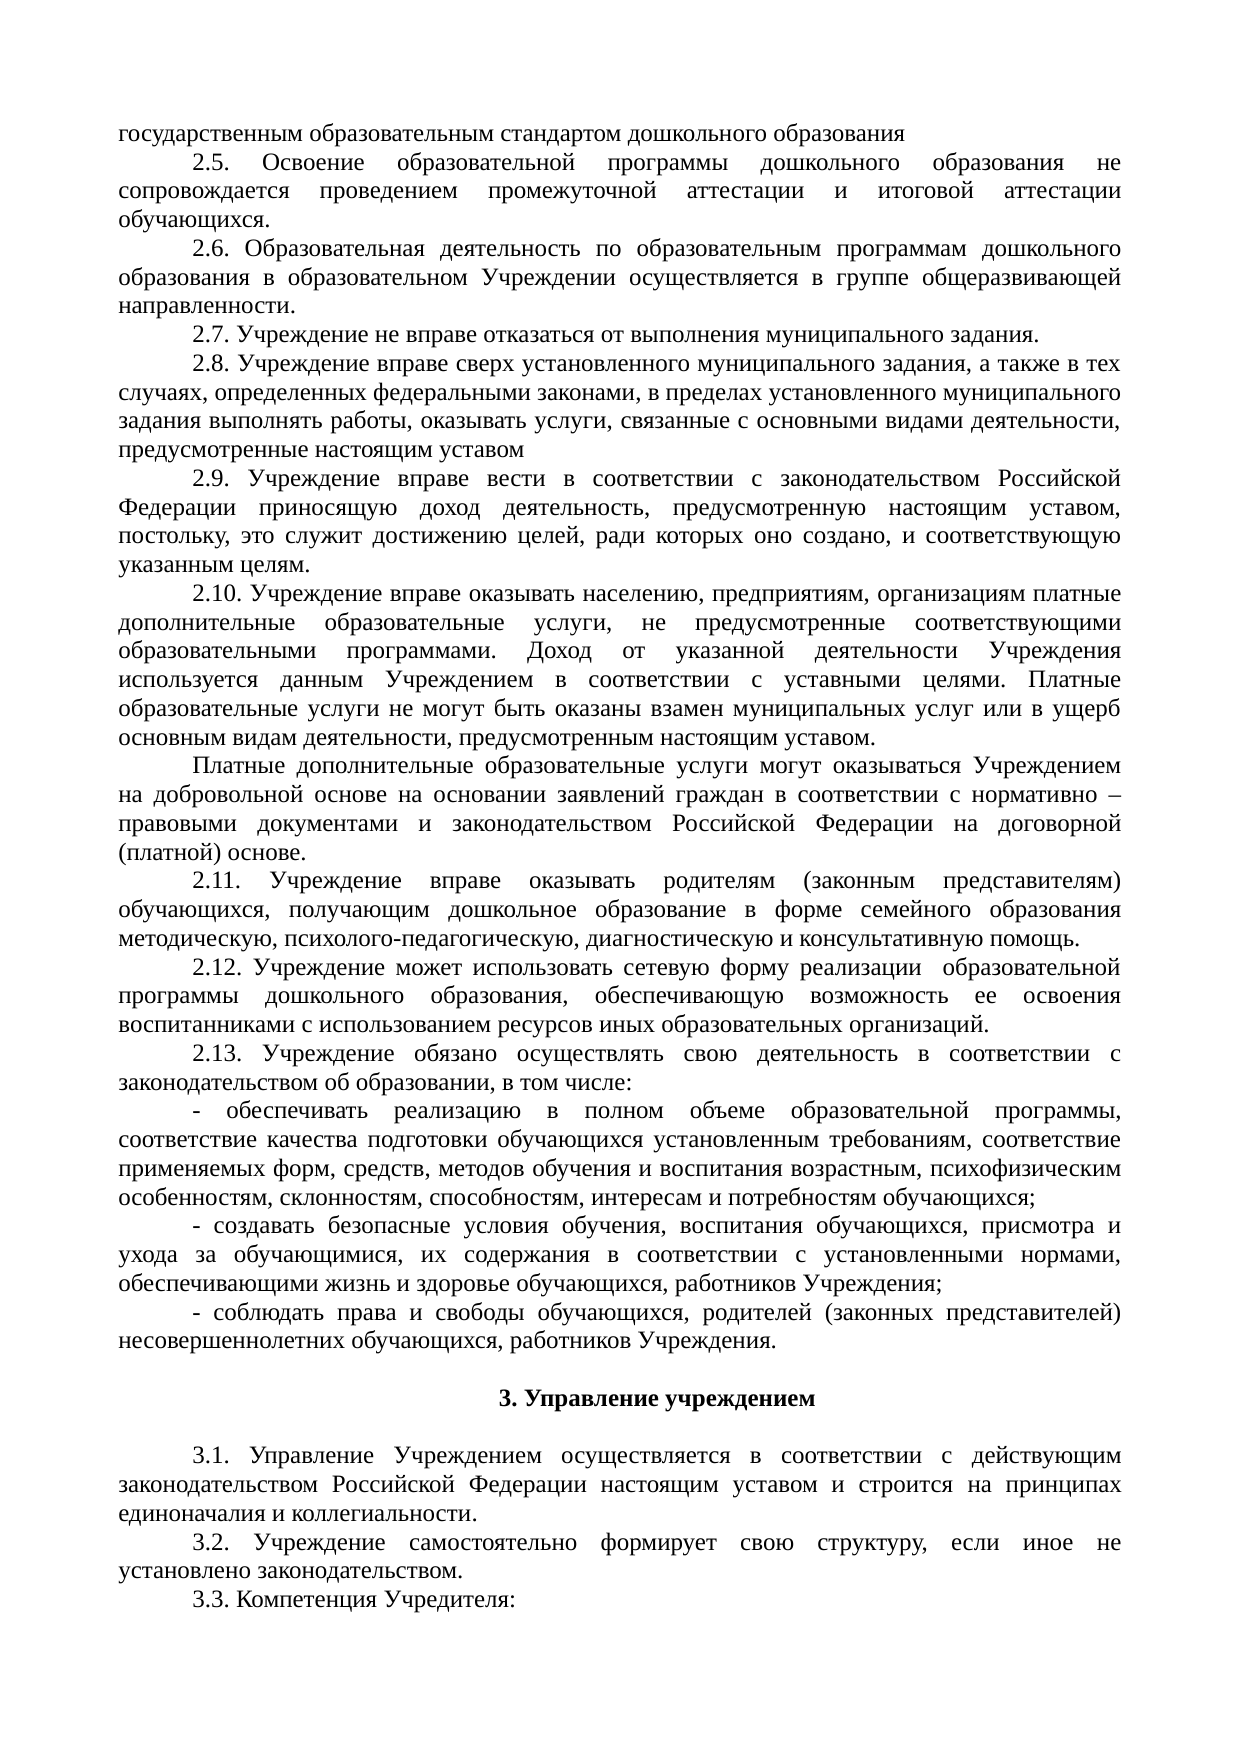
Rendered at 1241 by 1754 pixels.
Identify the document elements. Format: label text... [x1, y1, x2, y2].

text 2.12. Учреждение может использовать сетевую форму реализации образовательной программы дошкольного образования, обеспечивающую возможность ее освоения воспитанниками с использованием ресурсов иных образовательных организаций. [118, 952, 1122, 1038]
text - соблюдать права и свободы обучающихся, родителей (законных представителей) несовершеннолетних обучающихся, работников Учреждения. [118, 1297, 1122, 1354]
text государственным образовательным стандартом дошкольного образования [118, 118, 1122, 147]
text Платные дополнительные образовательные услуги могут оказываться Учреждением на добровольной основе на основании заявлений граждан в соответствии с нормативно – правовыми документами и законодательством Российской Федерации на договорной (платной) основе. [118, 751, 1122, 866]
text 2.11. Учреждение вправе оказывать родителям (законным представителям) обучающихся, получающим дошкольное образование в форме семейного образования методическую, психолого-педагогическую, диагностическую и консультативную помощь. [118, 866, 1122, 952]
text - обеспечивать реализацию в полном объеме образовательной программы, соответствие качества подготовки обучающихся установленным требованиям, соответствие применяемых форм, средств, методов обучения и воспитания возрастным, психофизическим особенностям, склонностям, способностям, интересам и потребностям обучающихся; [118, 1096, 1122, 1211]
text 2.10. Учреждение вправе оказывать населению, предприятиям, организациям платные дополнительные образовательные услуги, не предусмотренные соответствующими образовательными программами. Доход от указанной деятельности Учреждения используется данным Учреждением в соответствии с уставными целями. Платные образовательные услуги не могут быть оказаны взамен муниципальных услуг или в ущерб основным видам деятельности, предусмотренным настоящим уставом. [118, 578, 1122, 751]
text 2.13. Учреждение обязано осуществлять свою деятельность в соответствии с законодательством об образовании, в том числе: [118, 1038, 1122, 1096]
text 3.3. Компетенция Учредителя: [118, 1584, 1122, 1613]
text 3.1. Управление Учреждением осуществляется в соответствии с действующим законодательством Российской Федерации настоящим уставом и строится на принципах единоначалия и коллегиальности. [118, 1441, 1122, 1527]
text 3.2. Учреждение самостоятельно формирует свою структуру, если иное не установлено законодательством. [118, 1527, 1122, 1584]
text 2.9. Учреждение вправе вести в соответствии с законодательством Российской Федерации приносящую доход деятельность, предусмотренную настоящим уставом, постольку, это служит достижению целей, ради которых оно создано, и соответствующую указанным целям. [118, 463, 1122, 578]
text 2.8. Учреждение вправе сверх установленного муниципального задания, а также в тех случаях, определенных федеральными законами, в пределах установленного муниципального задания выполнять работы, оказывать услуги, связанные с основными видами деятельности, предусмотренные настоящим уставом [118, 348, 1122, 463]
subtitle 2.7. Учреждение не вправе отказаться от выполнения муниципального задания. [118, 319, 1122, 348]
text 2.5. Освоение образовательной программы дошкольного образования не сопровождается проведением промежуточной аттестации и итоговой аттестации обучающихся. [118, 147, 1122, 233]
text - создавать безопасные условия обучения, воспитания обучающихся, присмотра и ухода за обучающимися, их содержания в соответствии с установленными нормами, обеспечивающими жизнь и здоровье обучающихся, работников Учреждения; [118, 1211, 1122, 1297]
text 2.6. Образовательная деятельность по образовательным программам дошкольного образования в образовательном Учреждении осуществляется в группе общеразвивающей направленности. [118, 233, 1122, 319]
text 3. Управление учреждением [120, 1383, 1122, 1412]
